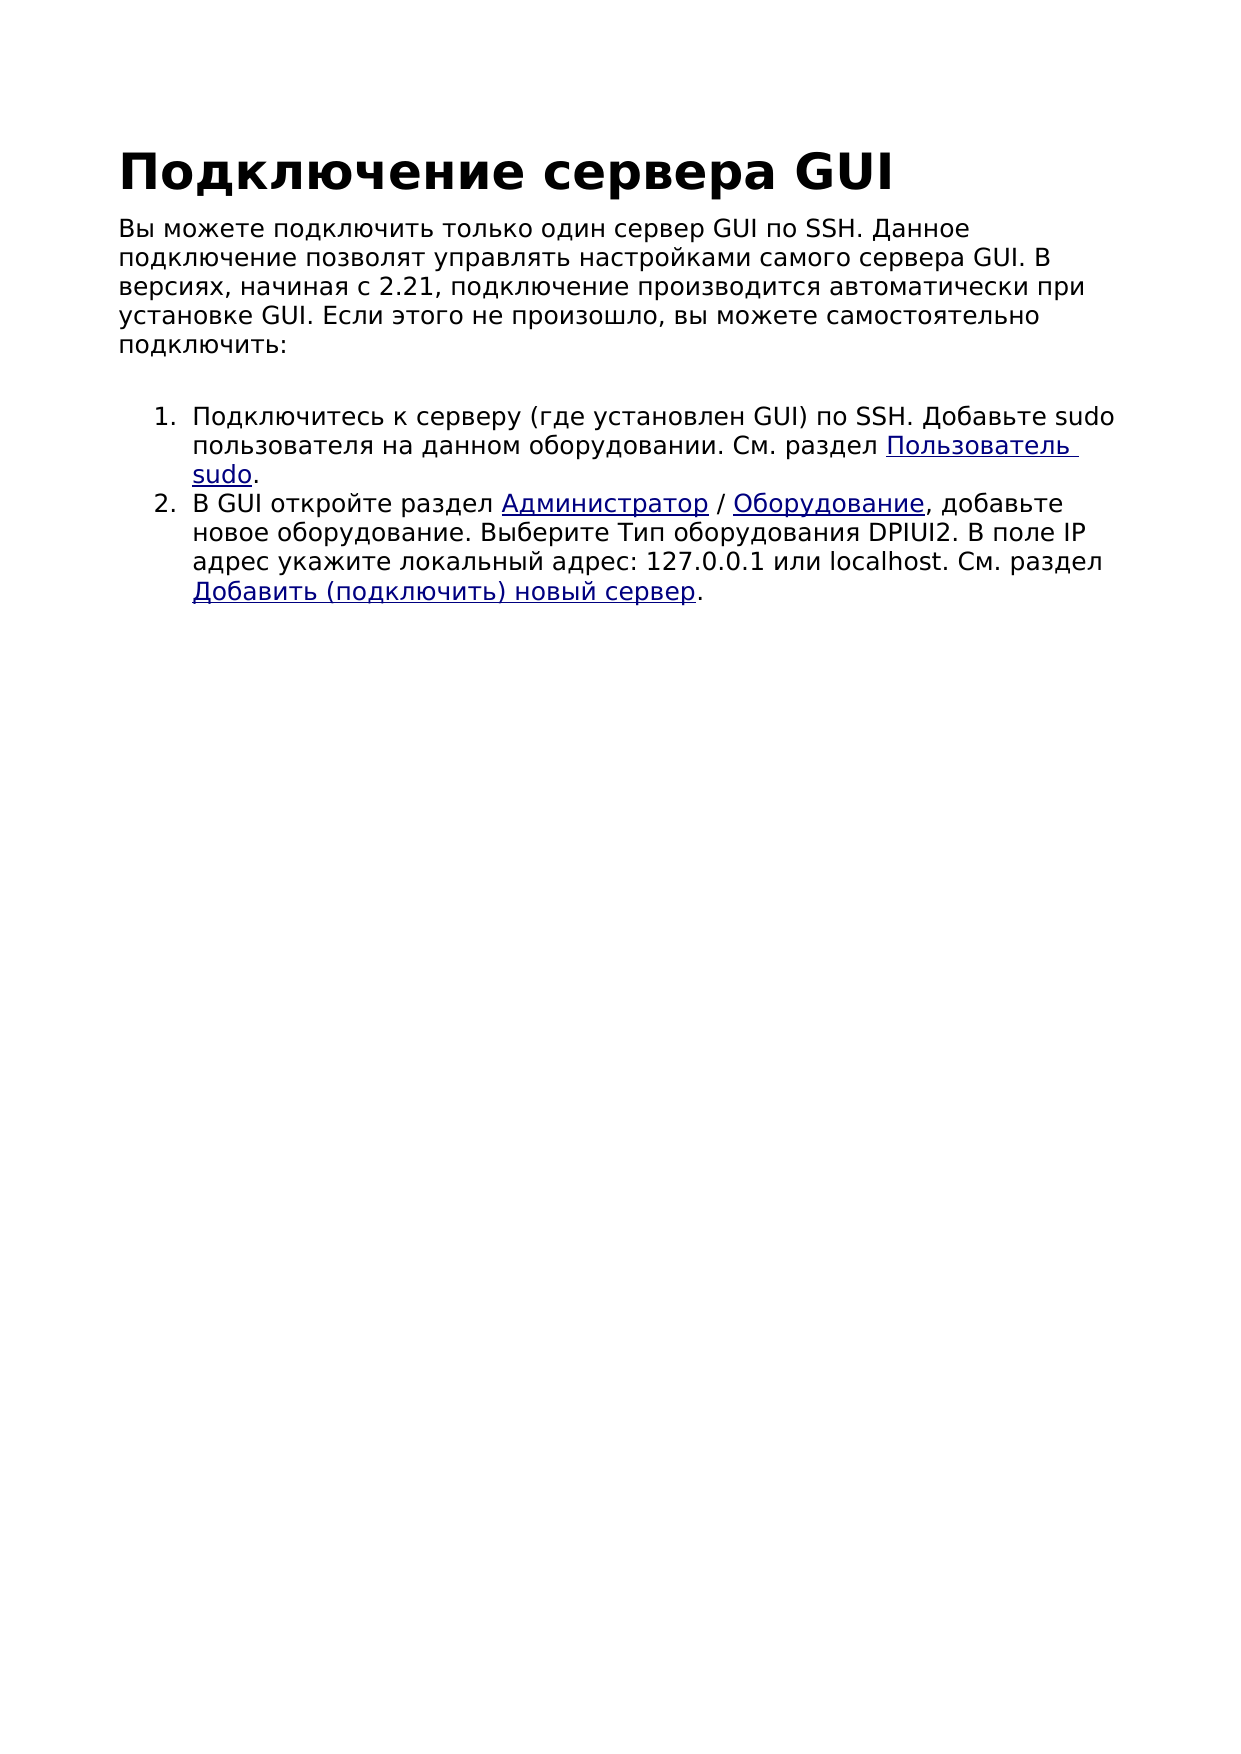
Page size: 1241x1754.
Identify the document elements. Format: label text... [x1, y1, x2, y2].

list Подключитесь к серверу (где установлен GUI) по SSH. Добавьте sudo пользователя на данном оборудовании. См. раздел Пользователь sudo. [177, 402, 1122, 489]
list В GUI откройте раздел Администратор / Оборудование, добавьте новое оборудование. Выберите Тип оборудования DPIUI2. В поле IP адрес укажите локальный адрес: 127.0.0.1 или localhost. См. раздел Добавить (подключить) новый сервер. [177, 489, 1122, 606]
subtitle Подключение сервера GUI [118, 143, 1122, 201]
text Вы можете подключить только один сервер GUI по SSH. Данное подключение позволят управлять настройками самого сервера GUI. В версиях, начиная с 2.21, подключение производится автоматически при установке GUI. Если этого не произошло, вы можете самостоятельно подключить: [118, 214, 1122, 360]
